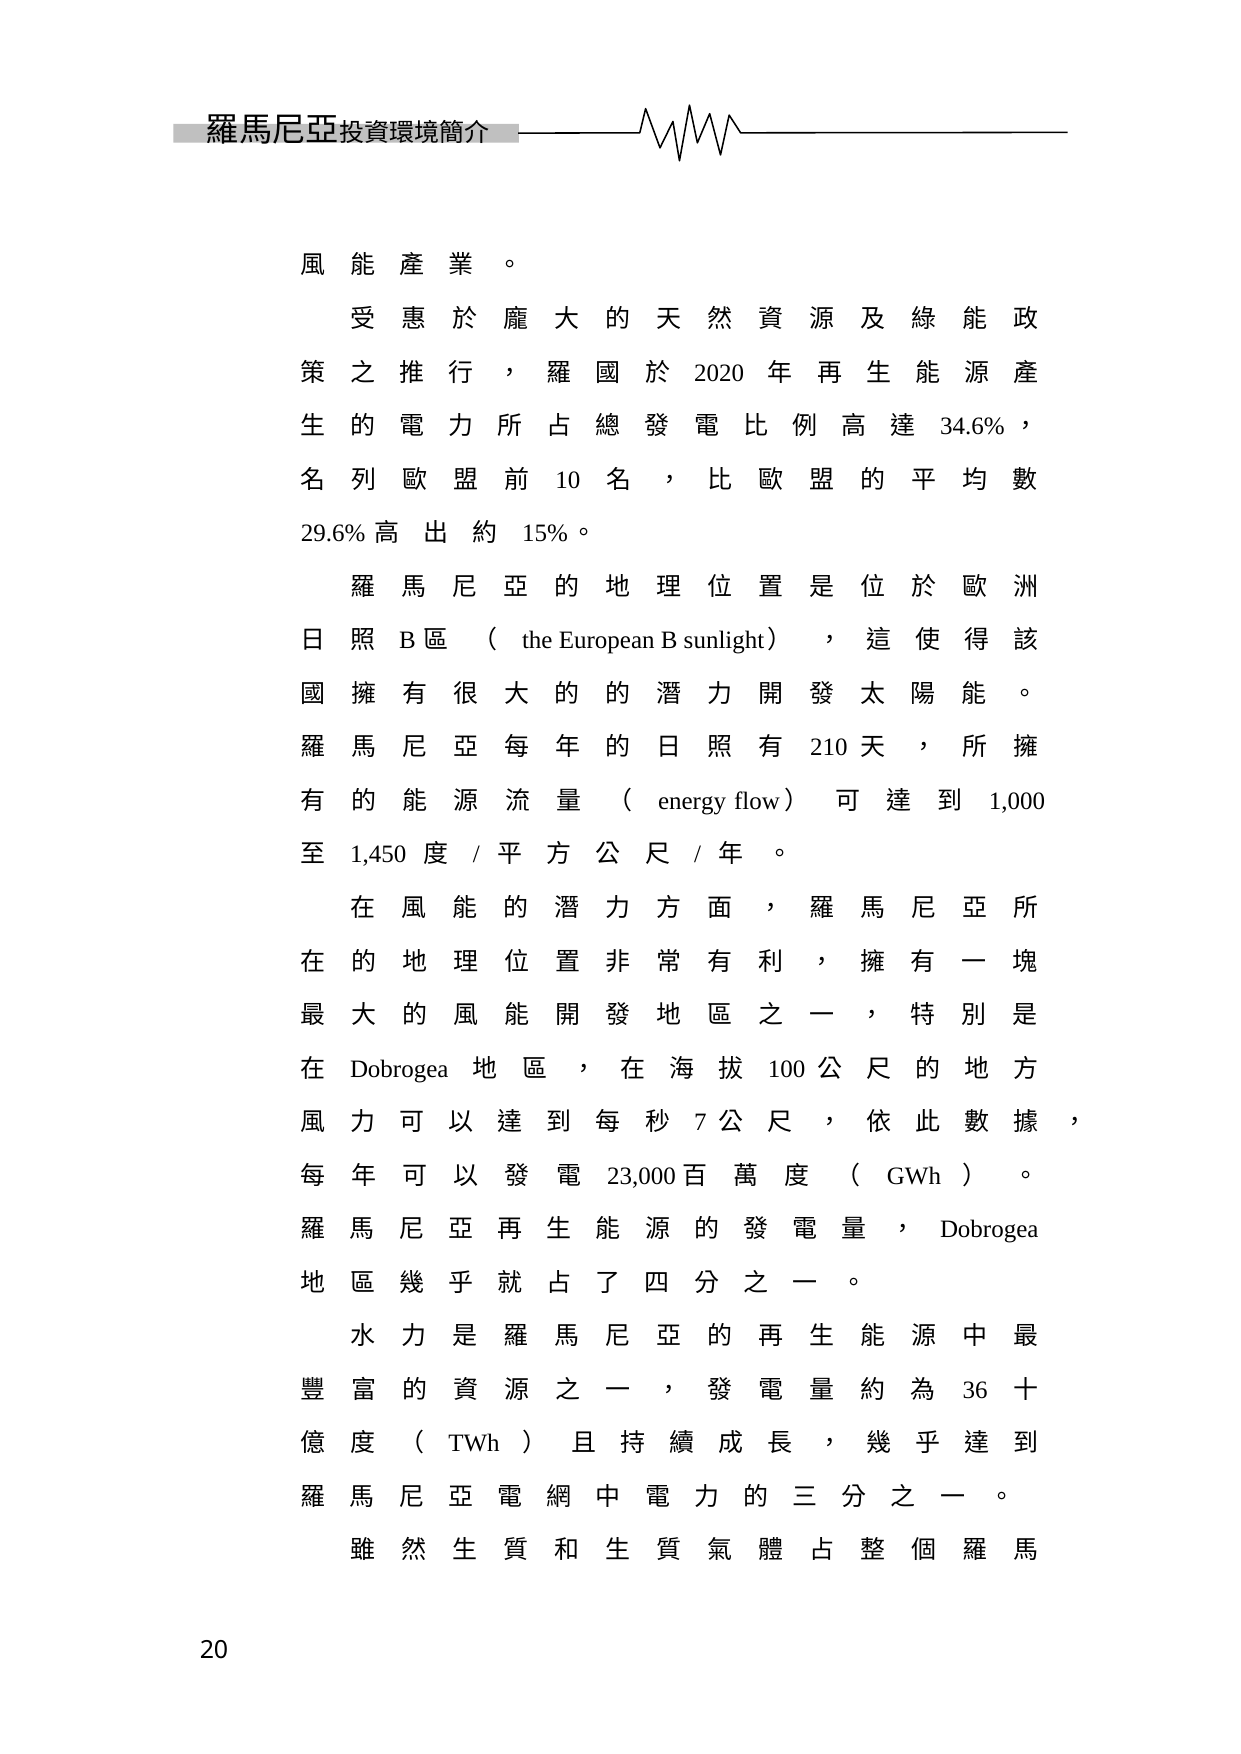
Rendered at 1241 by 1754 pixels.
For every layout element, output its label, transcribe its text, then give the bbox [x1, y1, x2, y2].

text 羅馬尼亞的地理位置是位於歐洲日照B區（the European B sunlight），這使得該國擁有很大的的潛力開發太陽能。羅馬尼亞每年的日照有210天，所擁有的能源流量（energy flow）可達到1,000至1,450度/平方公尺/年。 [276, 557, 1063, 879]
text 受惠於龐大的天然資源及綠能政策之推行，羅國於2020年再生能源產生的電力所占總發電比例高達34.6%，名列歐盟前10名，比歐盟的平均數29.6%高出約15%。 [276, 290, 1063, 557]
text 風能產業。 [276, 236, 1063, 290]
text 在風能的潛力方面，羅馬尼亞所在的地理位置非常有利，擁有一塊最大的風能開發地區之一，特別是在Dobrogea地區，在海拔100公尺的地方風力可以達到每秒7公尺，依此數據，每年可以發電23,000百萬度（GWh）。羅馬尼亞再生能源的發電量，Dobrogea地區幾乎就占了四分之一。 [276, 879, 1063, 1307]
text 雖然生質和生質氣體占整個羅馬 [276, 1521, 1063, 1575]
text 水力是羅馬尼亞的再生能源中最豐富的資源之一，發電量約為36十億度（TWh）且持續成長，幾乎達到羅馬尼亞電網中電力的三分之一。 [276, 1307, 1063, 1521]
